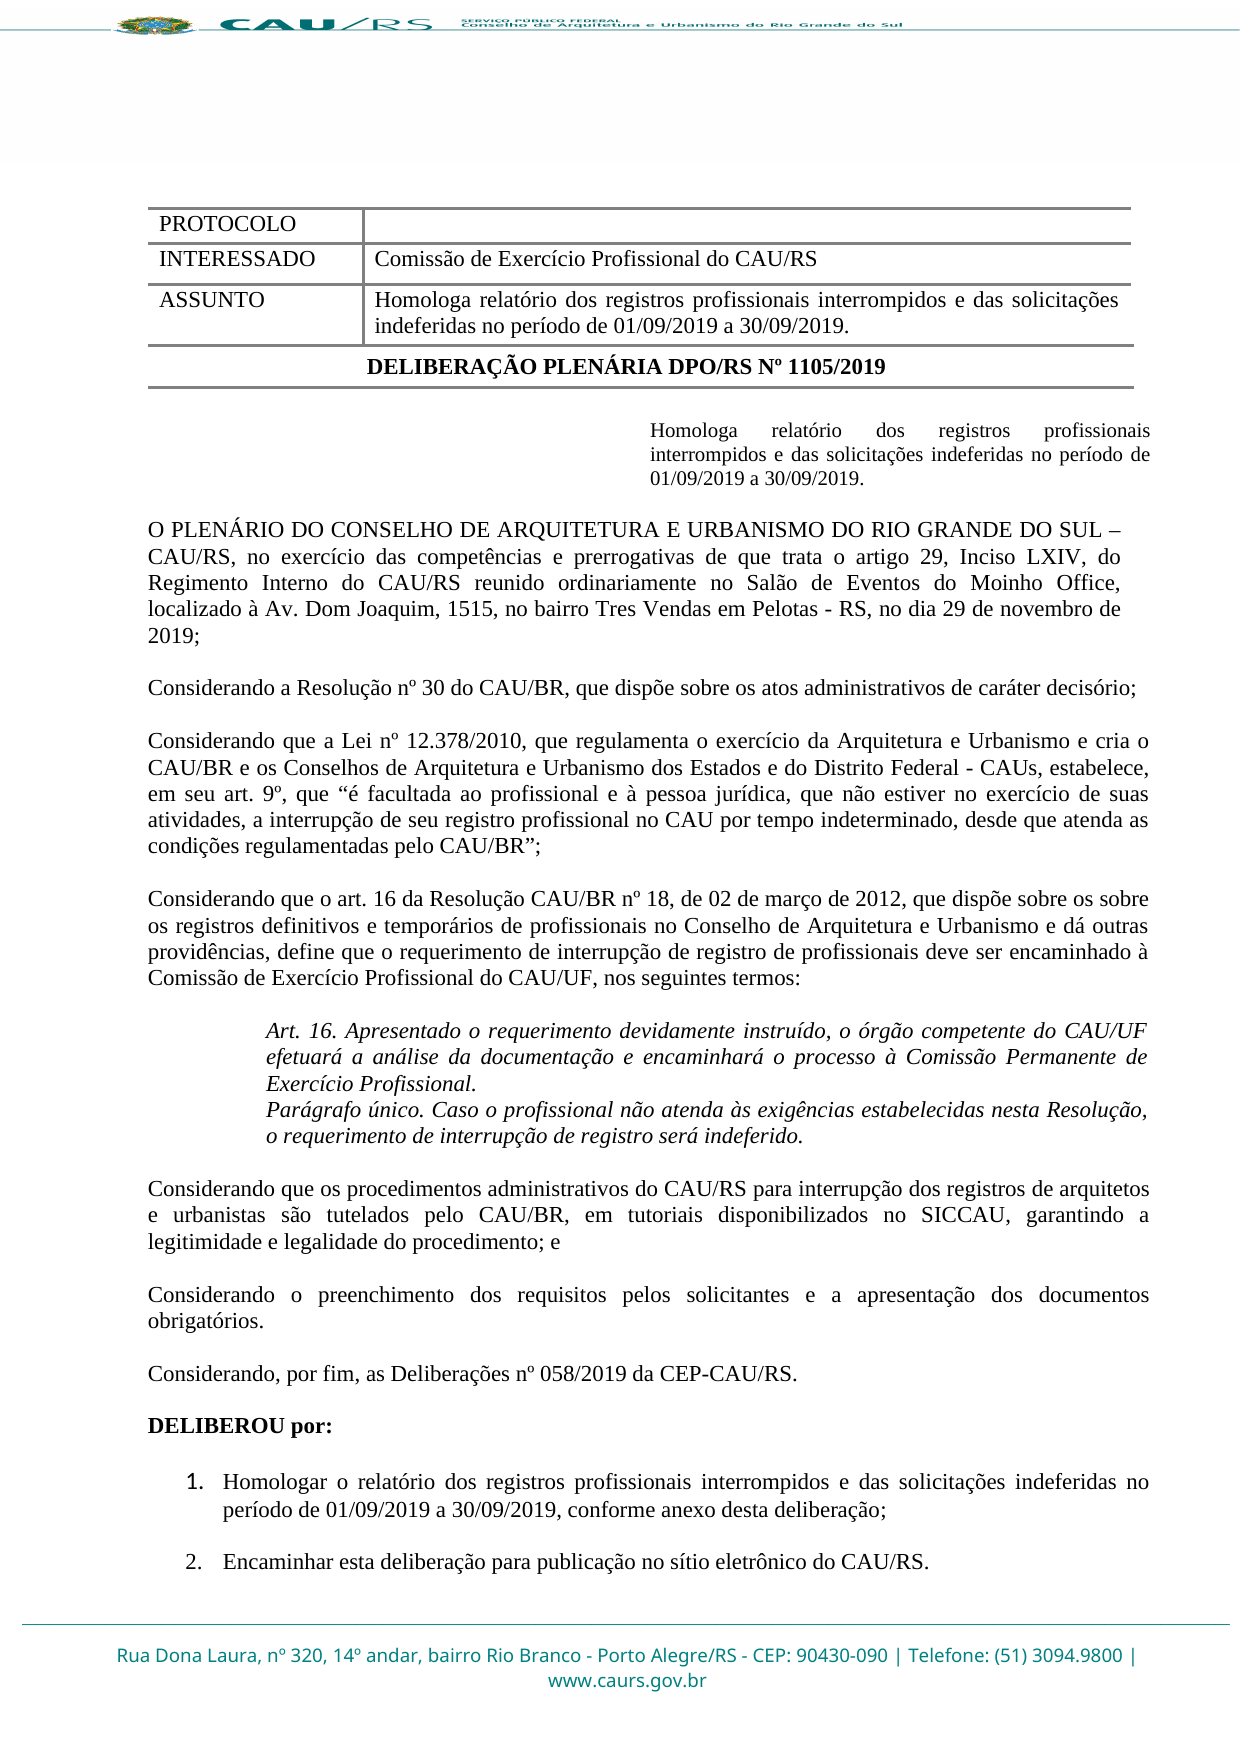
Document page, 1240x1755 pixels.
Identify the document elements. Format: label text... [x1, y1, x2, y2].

text O PLENÁRIO DO CONSELHO DE ARQUITETURA E URBANISMO DO RIO GRANDE DO SUL – CAU/RS, no exercício das competências e prerrogativas de que trata o artigo 29, Inciso LXIV, do Regimento Interno do CAU/RS reunido ordinariamente no Salão de Eventos do Moinho Office, localizado à Av. Dom Joaquim, 1515, no bairro Tres Vendas em Pelotas - RS, no dia 29 de novembro de 2019; [148, 516, 1122, 648]
text Homologa relatório dos registros profissionais interrompidos e das solicitações indeferidas no período de 01/09/2019 a 30/09/2019. [650, 418, 1151, 490]
table_cell Homologa relatório dos registros profissionais interrompidos e das solicitações indeferidas no período de 01/09/2019 a 30/09/2019. [365, 286, 1131, 343]
table_cell DELIBERAÇÃO PLENÁRIA DPO/RS Nº 1105/2019 [148, 347, 1133, 386]
text Considerando que os procedimentos administrativos do CAU/RS para interrupção dos registros de arquitetos e urbanistas são tutelados pelo CAU/BR, em tutoriais disponibilizados no SICCAU, garantindo a legitimidade e legalidade do procedimento; e [148, 1175, 1151, 1254]
text Art. 16. Apresentado o requerimento devidamente instruído, o órgão competente do CAU/UF efetuará a análise da documentação e encaminhará o processo à Comissão Permanente de Exercício Profissional. [266, 1017, 1151, 1096]
text Considerando que o art. 16 da Resolução CAU/BR nº 18, de 02 de março de 2012, que dispõe sobre os sobre os registros definitivos e temporários de profissionais no Conselho de Arquitetura e Urbanismo e dá outras providências, define que o requerimento de interrupção de registro de profissionais deve ser encaminhado à Comissão de Exercício Profissional do CAU/UF, nos seguintes termos: [148, 885, 1151, 991]
list Homologar o relatório dos registros profissionais interrompidos e das solicitações indeferidas no período de 01/09/2019 a 30/09/2019, conforme anexo desta deliberação; [185, 1465, 1151, 1522]
text Considerando, por fim, as Deliberações nº 058/2019 da CEP-CAU/RS. [148, 1360, 1151, 1386]
table_cell ASSUNTO [148, 286, 362, 343]
table_cell INTERESSADO [148, 245, 362, 283]
text Considerando a Resolução nº 30 do CAU/BR, que dispõe sobre os atos administrativos de caráter decisório; [148, 674, 1151, 701]
text Considerando o preenchimento dos requisitos pelos solicitantes e a apresentação dos documentos obrigatórios. [148, 1281, 1151, 1333]
table_header PROTOCOLO [148, 210, 362, 242]
list Encaminhar esta deliberação para publicação no sítio eletrônico do CAU/RS. [185, 1548, 1151, 1575]
text Considerando que a Lei nº 12.378/2010, que regulamenta o exercício da Arquitetura e Urbanismo e cria o CAU/BR e os Conselhos de Arquitetura e Urbanismo dos Estados e do Distrito Federal - CAUs, estabelece, em seu art. 9º, que “é facultada ao profissional e à pessoa jurídica, que não estiver no exercício de suas atividades, a interrupção de seu registro profissional no CAU por tempo indeterminado, desde que atenda as condições regulamentadas pelo CAU/BR”; [148, 727, 1151, 859]
table_cell Comissão de Exercício Profissional do CAU/RS [365, 245, 1131, 283]
text DELIBEROU por: [148, 1412, 1063, 1439]
table_header [365, 210, 1131, 242]
text Parágrafo único. Caso o profissional não atenda às exigências estabelecidas nesta Resolução, o requerimento de interrupção de registro será indeferido. [266, 1096, 1151, 1149]
